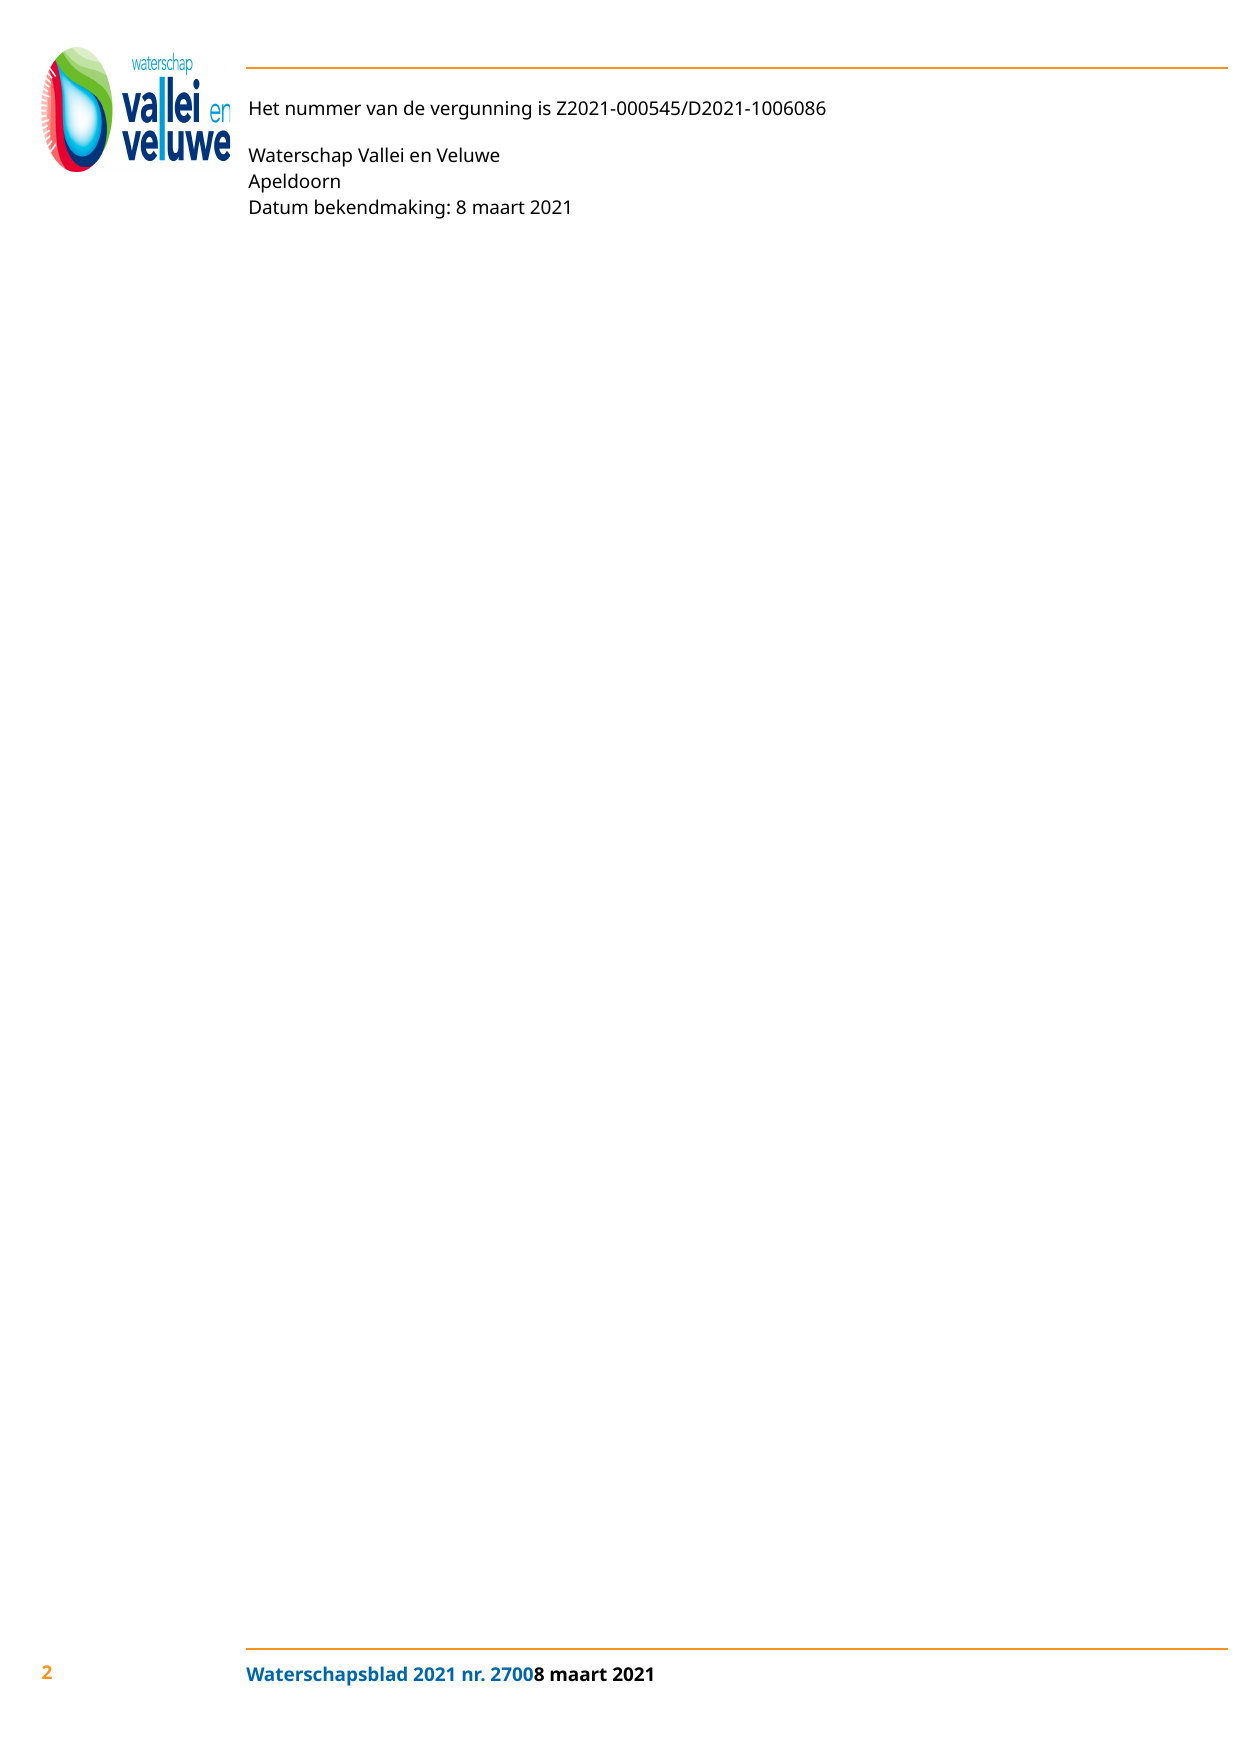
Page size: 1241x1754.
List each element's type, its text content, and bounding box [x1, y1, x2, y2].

text Waterschap Vallei en Veluwe [248, 143, 1152, 168]
picture [41, 47, 231, 172]
text Apeldoorn [248, 168, 1152, 194]
text Datum bekendmaking: 8 maart 2021 [248, 194, 1152, 220]
text Het nummer van de vergunning is Z2021-000545/D2021-1006086 [248, 95, 1152, 121]
